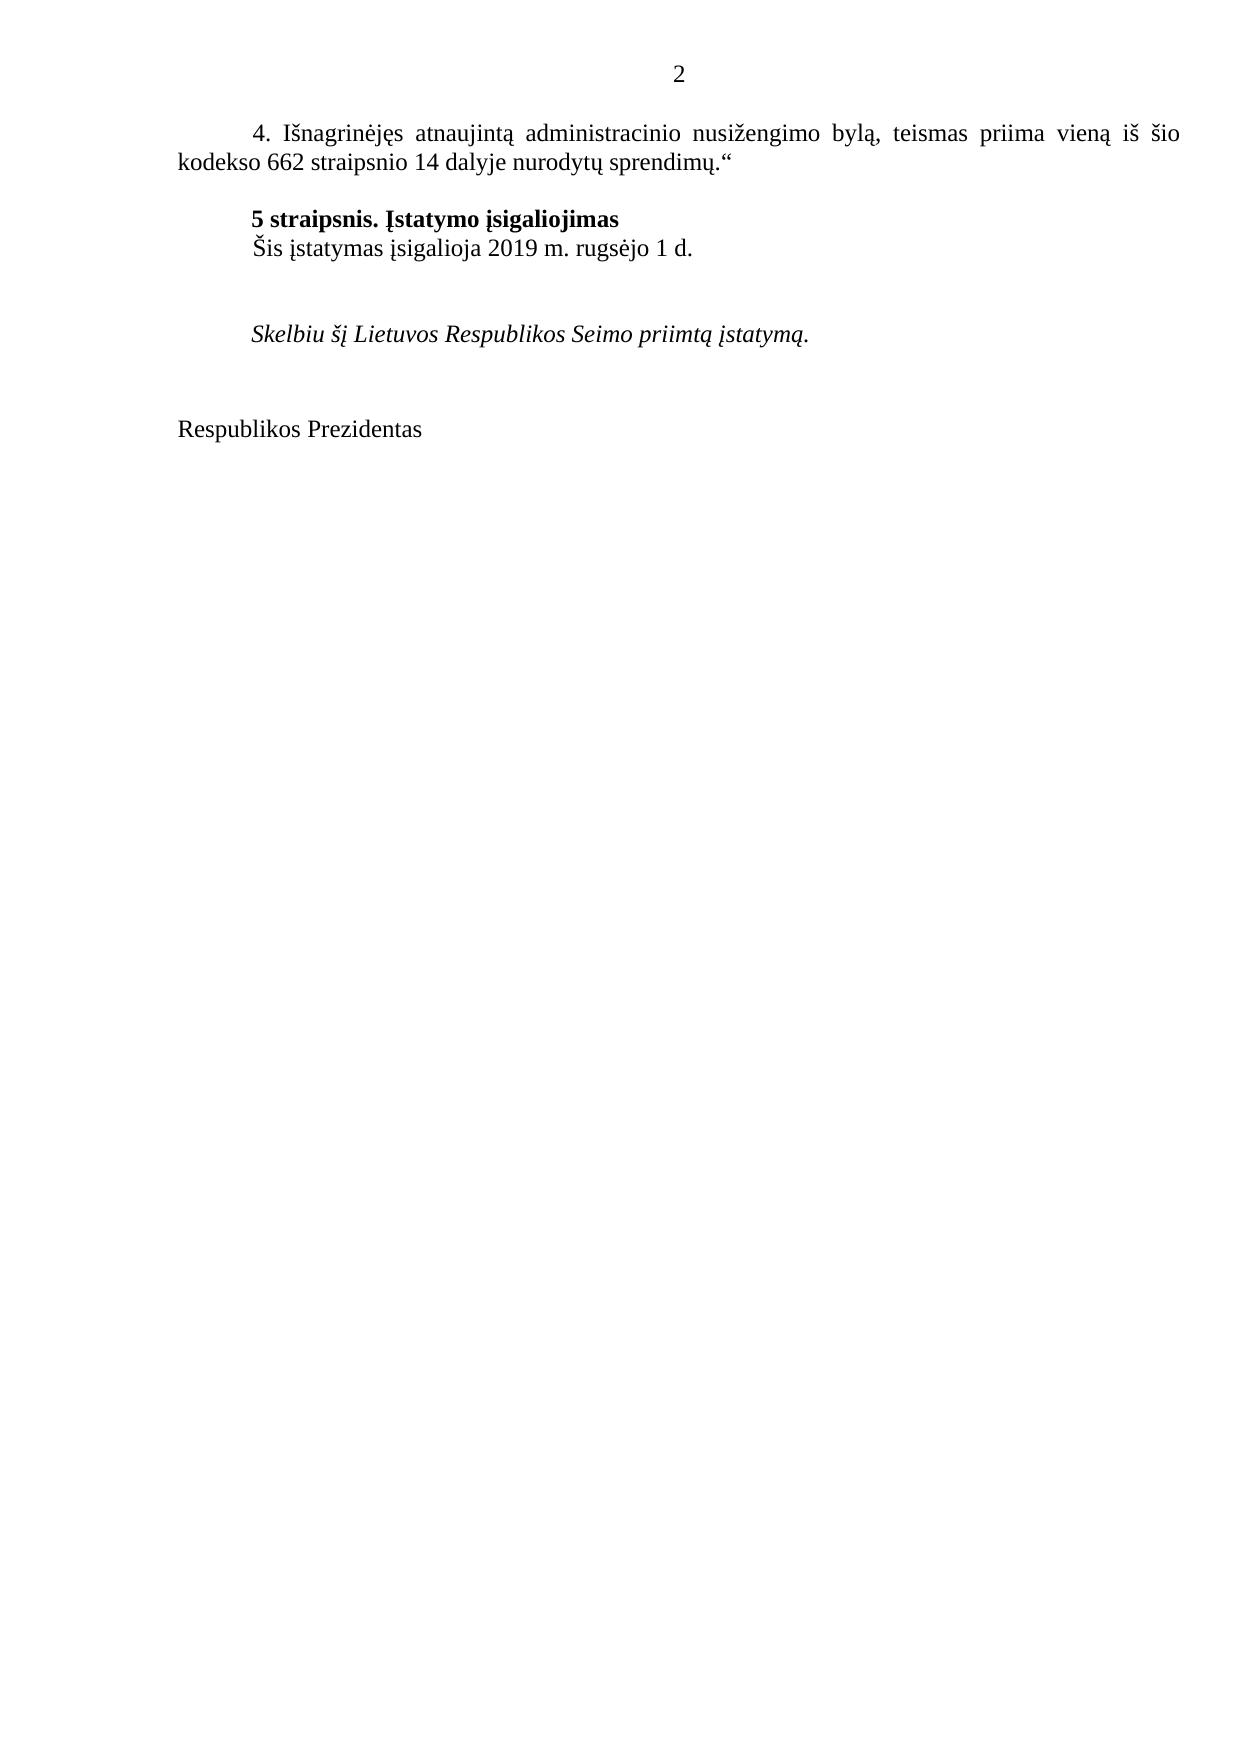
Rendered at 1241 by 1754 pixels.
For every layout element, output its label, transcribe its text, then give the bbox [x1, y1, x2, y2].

text Skelbiu šį Lietuvos Respublikos Seimo priimtą įstatymą. [177, 319, 1181, 348]
text 5 straipsnis. Įstatymo įsigaliojimas [177, 204, 1181, 233]
text 4. Išnagrinėjęs atnaujintą administracinio nusižengimo bylą, teismas priima vieną iš šio kodekso 662 straipsnio 14 dalyje nurodytų sprendimų.“ [177, 118, 1181, 176]
text Respublikos Prezidentas [177, 414, 1181, 443]
text Šis įstatymas įsigalioja 2019 m. rugsėjo 1 d. [252, 233, 1181, 262]
